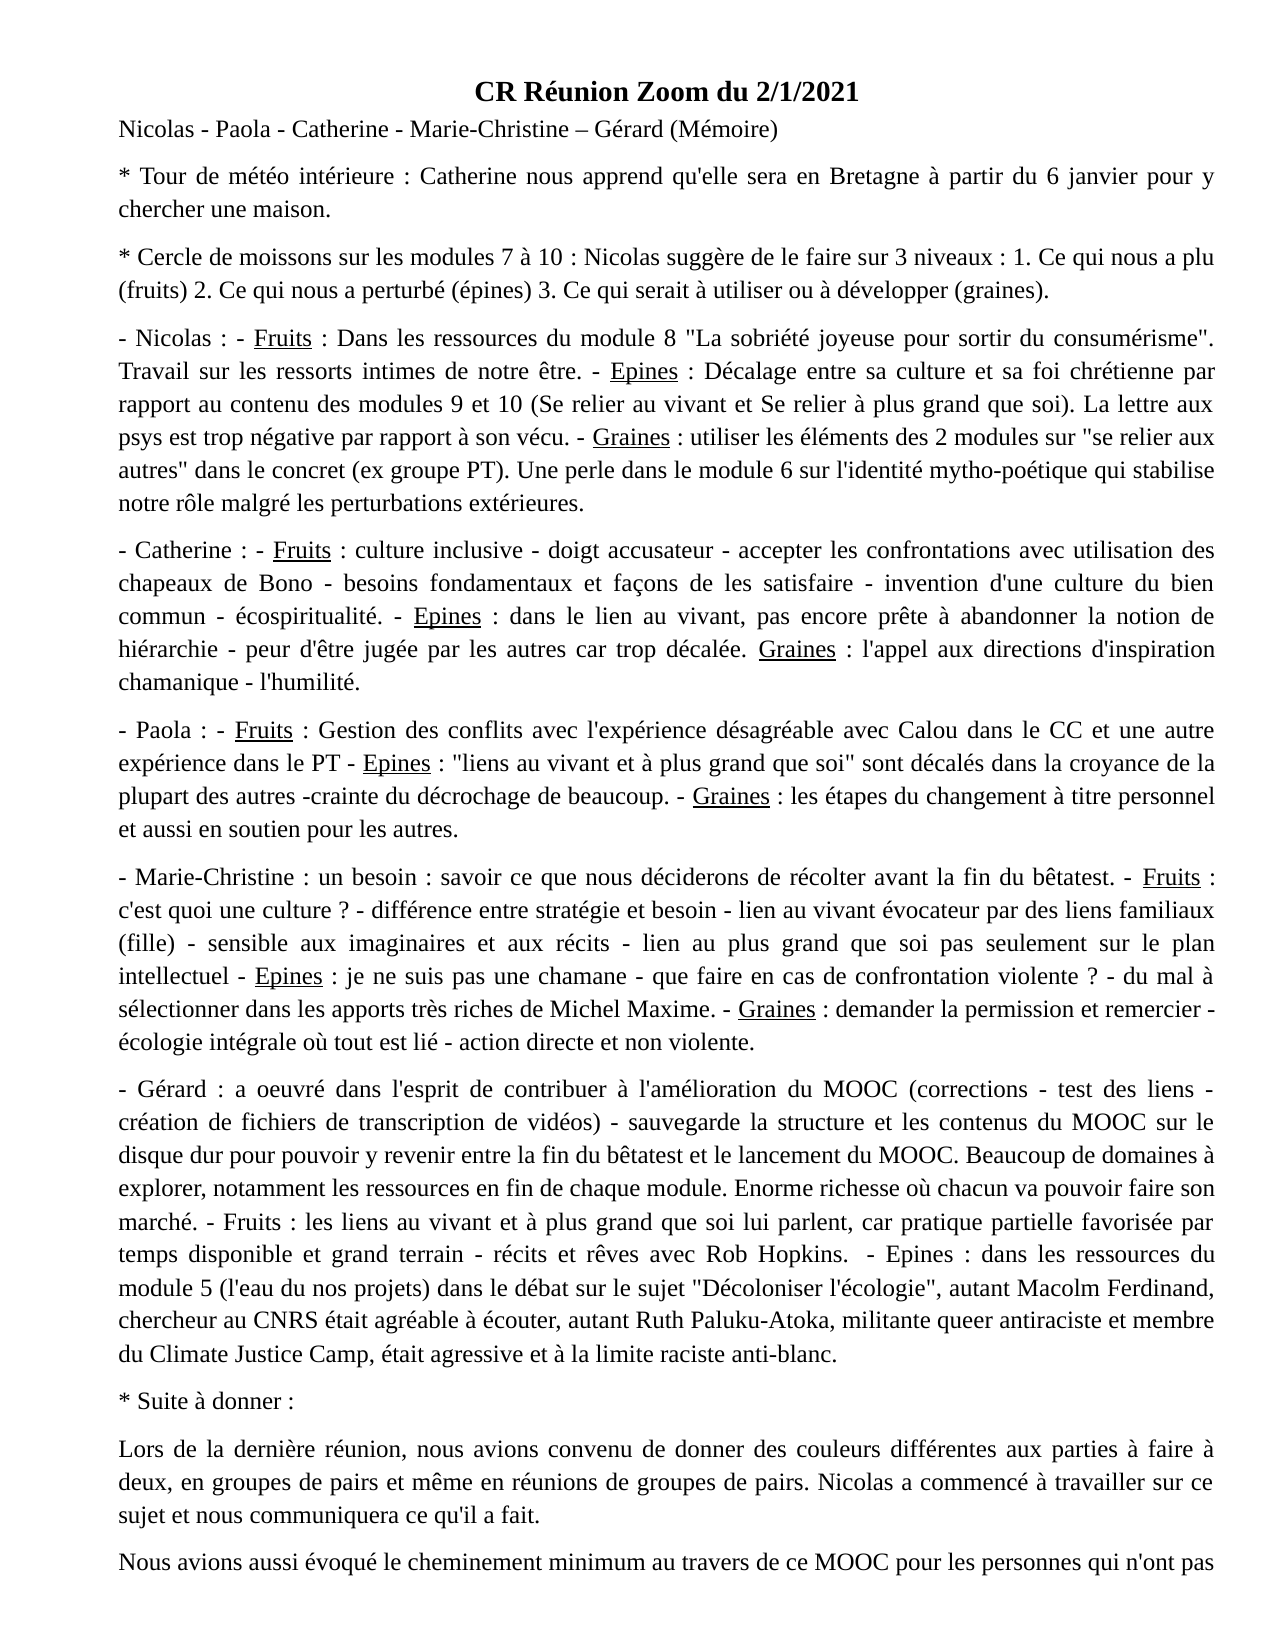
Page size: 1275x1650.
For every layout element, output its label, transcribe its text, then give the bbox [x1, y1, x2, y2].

text - Gérard : a oeuvré dans l'esprit de contribuer à l'amélioration du MOOC (corrections - test des liens - création de fichiers de transcription de vidéos) - sauvegarde la structure et les contenus du MOOC sur le disque dur pour pouvoir y revenir entre la fin du bêtatest et le lancement du MOOC. Beaucoup de domaines à explorer, notamment les ressources en fin de chaque module. Enorme richesse où chacun va pouvoir faire son marché. - Fruits : les liens au vivant et à plus grand que soi lui parlent, car pratique partielle favorisée par temps disponible et grand terrain - récits et rêves avec Rob Hopkins. - Epines : dans les ressources du module 5 (l'eau du nos projets) dans le débat sur le sujet "Décoloniser l'écologie", autant Macolm Ferdinand, chercheur au CNRS était agréable à écouter, autant Ruth Paluku-Atoka, militante queer antiraciste et membre du Climate Justice Camp, était agressive et à la limite raciste anti-blanc. [118, 1074, 1216, 1367]
text - Catherine : - Fruits : culture inclusive - doigt accusateur - accepter les confrontations avec utilisation des chapeaux de Bono - besoins fondamentaux et façons de les satisfaire - invention d'une culture du bien commun - écospiritualité. - Epines : dans le lien au vivant, pas encore prête à abandonner la notion de hiérarchie - peur d'être jugée par les autres car trop décalée. Graines : l'appel aux directions d'inspiration chamanique - l'humilité. [118, 535, 1216, 696]
text Nicolas - Paola - Catherine - Marie-Christine – Gérard (Mémoire) [118, 114, 1216, 143]
text * Tour de météo intérieure : Catherine nous apprend qu'elle sera en Bretagne à partir du 6 janvier pour y chercher une maison. [118, 161, 1216, 223]
text - Marie-Christine : un besoin : savoir ce que nous déciderons de récolter avant la fin du bêtatest. - Fruits : c'est quoi une culture ? - différence entre stratégie et besoin - lien au vivant évocateur par des liens familiaux (fille) - sensible aux imaginaires et aux récits - lien au plus grand que soi pas seulement sur le plan intellectuel - Epines : je ne suis pas une chamane - que faire en cas de confrontation violente ? - du mal à sélectionner dans les apports très riches de Michel Maxime. - Graines : demander la permission et remercier - écologie intégrale où tout est lié - action directe et non violente. [118, 862, 1216, 1056]
text - Nicolas : - Fruits : Dans les ressources du module 8 "La sobriété joyeuse pour sortir du consumérisme". Travail sur les ressorts intimes de notre être. - Epines : Décalage entre sa culture et sa foi chrétienne par rapport au contenu des modules 9 et 10 (Se relier au vivant et Se relier à plus grand que soi). La lettre aux psys est trop négative par rapport à son vécu. - Graines : utiliser les éléments des 2 modules sur "se relier aux autres" dans le concret (ex groupe PT). Une perle dans le module 6 sur l'identité mytho-poétique qui stabilise notre rôle malgré les perturbations extérieures. [118, 323, 1216, 517]
text - Paola : - Fruits : Gestion des conflits avec l'expérience désagréable avec Calou dans le CC et une autre expérience dans le PT - Epines : "liens au vivant et à plus grand que soi" sont décalés dans la croyance de la plupart des autres -crainte du décrochage de beaucoup. - Graines : les étapes du changement à titre personnel et aussi en soutien pour les autres. [118, 715, 1216, 843]
text Nous avions aussi évoqué le cheminement minimum au travers de ce MOOC pour les personnes qui n'ont pas [118, 1547, 1216, 1576]
text * Cercle de moissons sur les modules 7 à 10 : Nicolas suggère de le faire sur 3 niveaux : 1. Ce qui nous a plu (fruits) 2. Ce qui nous a perturbé (épines) 3. Ce qui serait à utiliser ou à développer (graines). [118, 242, 1216, 304]
text * Suite à donner : [118, 1386, 1216, 1415]
text Lors de la dernière réunion, nous avions convenu de donner des couleurs différentes aux parties à faire à deux, en groupes de pairs et même en réunions de groupes de pairs. Nicolas a commencé à travailler sur ce sujet et nous communiquera ce qu'il a fait. [118, 1434, 1216, 1529]
subtitle CR Réunion Zoom du 2/1/2021 [118, 74, 1216, 107]
